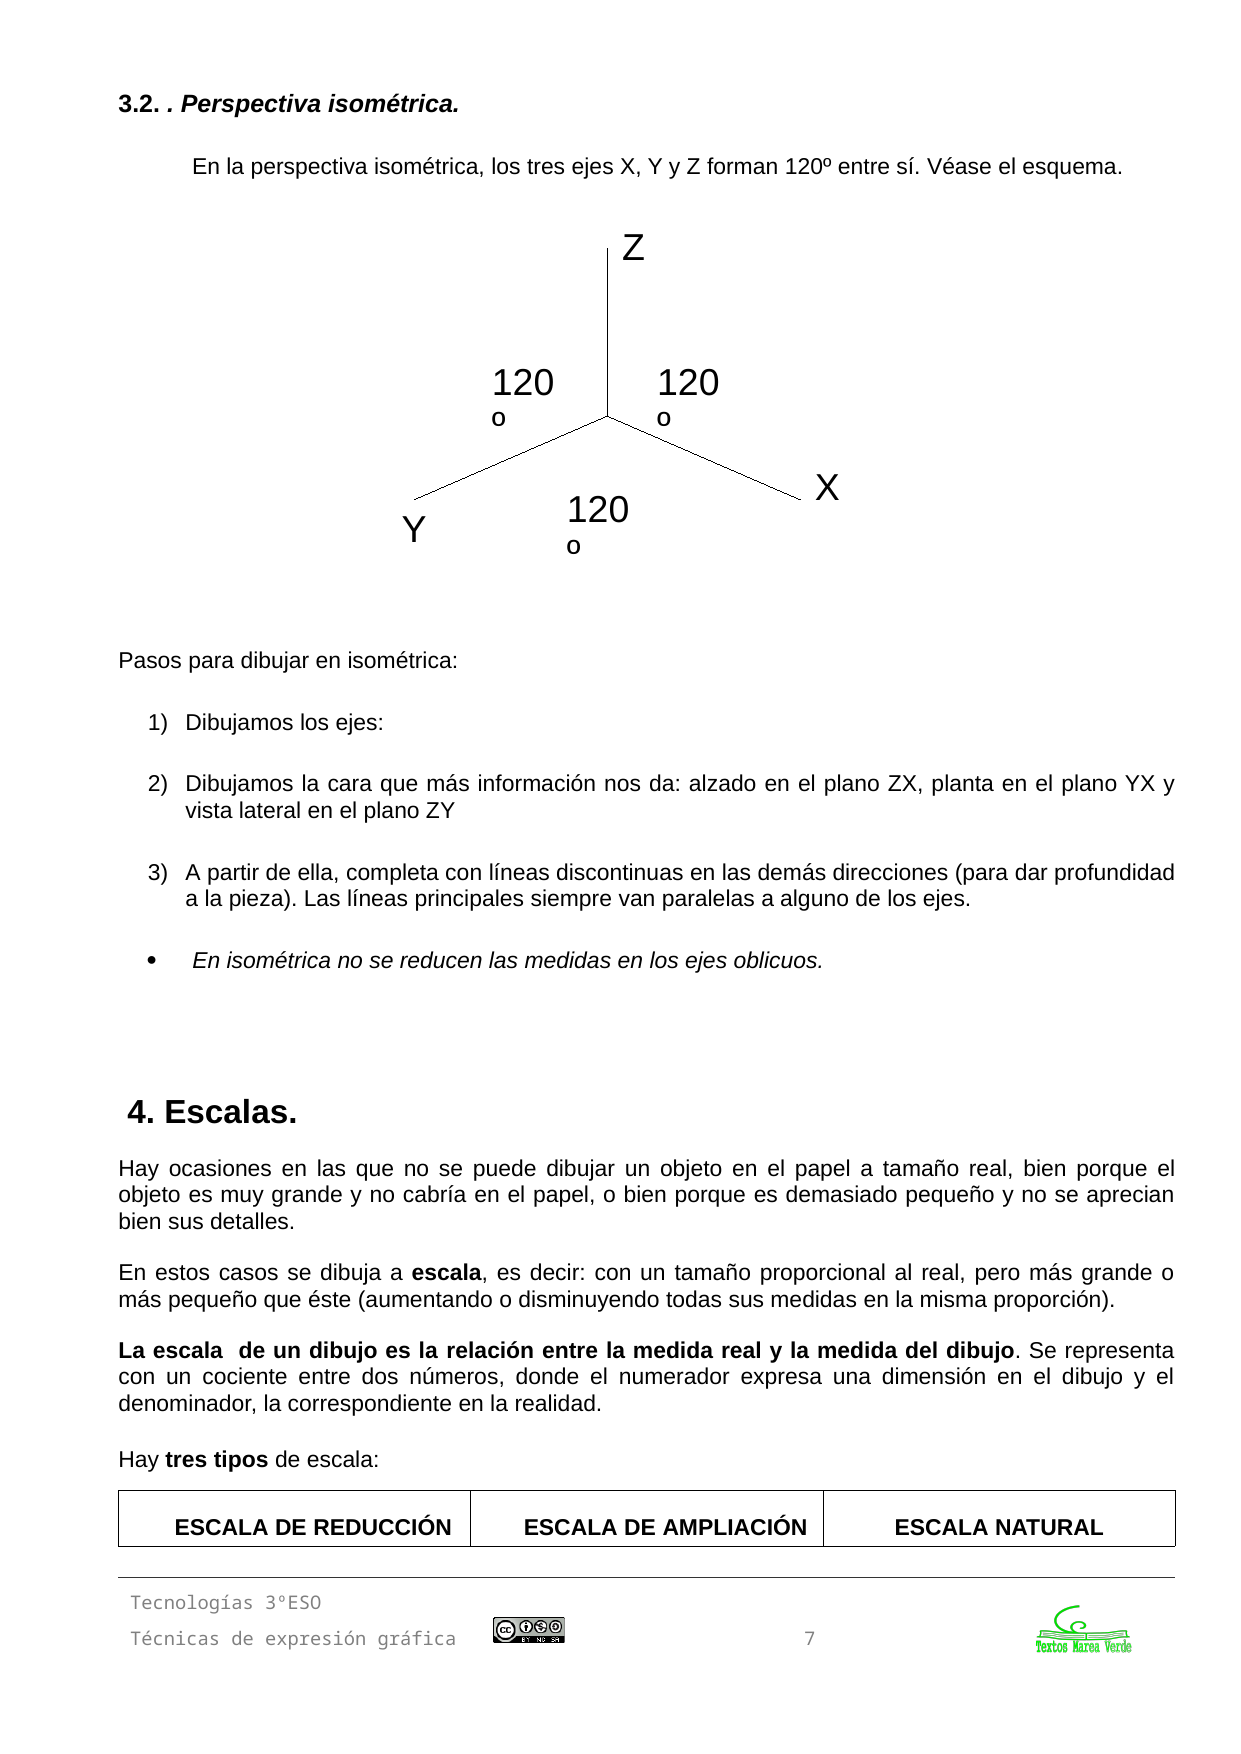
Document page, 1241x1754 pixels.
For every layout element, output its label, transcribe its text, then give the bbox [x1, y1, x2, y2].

list Dibujamos la cara que más información nos da: alzado en el plano ZX, planta en el plano YX y vista lateral en el plano ZY [148, 770, 1175, 823]
text Hay tres tipos de escala: [118, 1446, 1175, 1472]
picture [1031, 1600, 1137, 1666]
picture [493, 1617, 565, 1643]
text En estos casos se dibuja a escala, es decir: con un tamaño proporcional al real, pero más grande o más pequeño que éste (aumentando o disminuyendo todas sus medidas en la misma proporción). [118, 1259, 1175, 1312]
text En la perspectiva isométrica, los tres ejes X, Y y Z forman 120º entre sí. Véase el esquema. [118, 153, 1175, 179]
list En isométrica no se reducen las medidas en los ejes oblicuos. [118, 947, 1175, 973]
table_header ESCALA NATURAL [824, 1491, 1175, 1546]
table_header ESCALA DE AMPLIACIÓN [471, 1491, 823, 1546]
text Hay ocasiones en las que no se puede dibujar un objeto en el papel a tamaño real, bien porque el objeto es muy grande y no cabría en el papel, o bien porque es demasiado pequeño y no se aprecian bien sus detalles. [118, 1155, 1175, 1234]
text La escala de un dibujo es la relación entre la medida real y la medida del dibujo. Se representa con un cociente entre dos números, donde el numerador expresa una dimensión en el dibujo y el denominador, la correspondiente en la realidad. [118, 1337, 1175, 1416]
list A partir de ella, completa con líneas discontinuas en las demás direcciones (para dar profundidad a la pieza). Las líneas principales siempre van paralelas a alguno de los ejes. [148, 858, 1175, 911]
text 3.2. . Perspectiva isométrica. [118, 88, 1175, 117]
subtitle 4. Escalas. [127, 1092, 1175, 1130]
list Dibujamos los ejes: [148, 709, 1175, 735]
table_header ESCALA DE REDUCCIÓN [119, 1491, 470, 1546]
text Pasos para dibujar en isométrica: [118, 647, 1175, 673]
